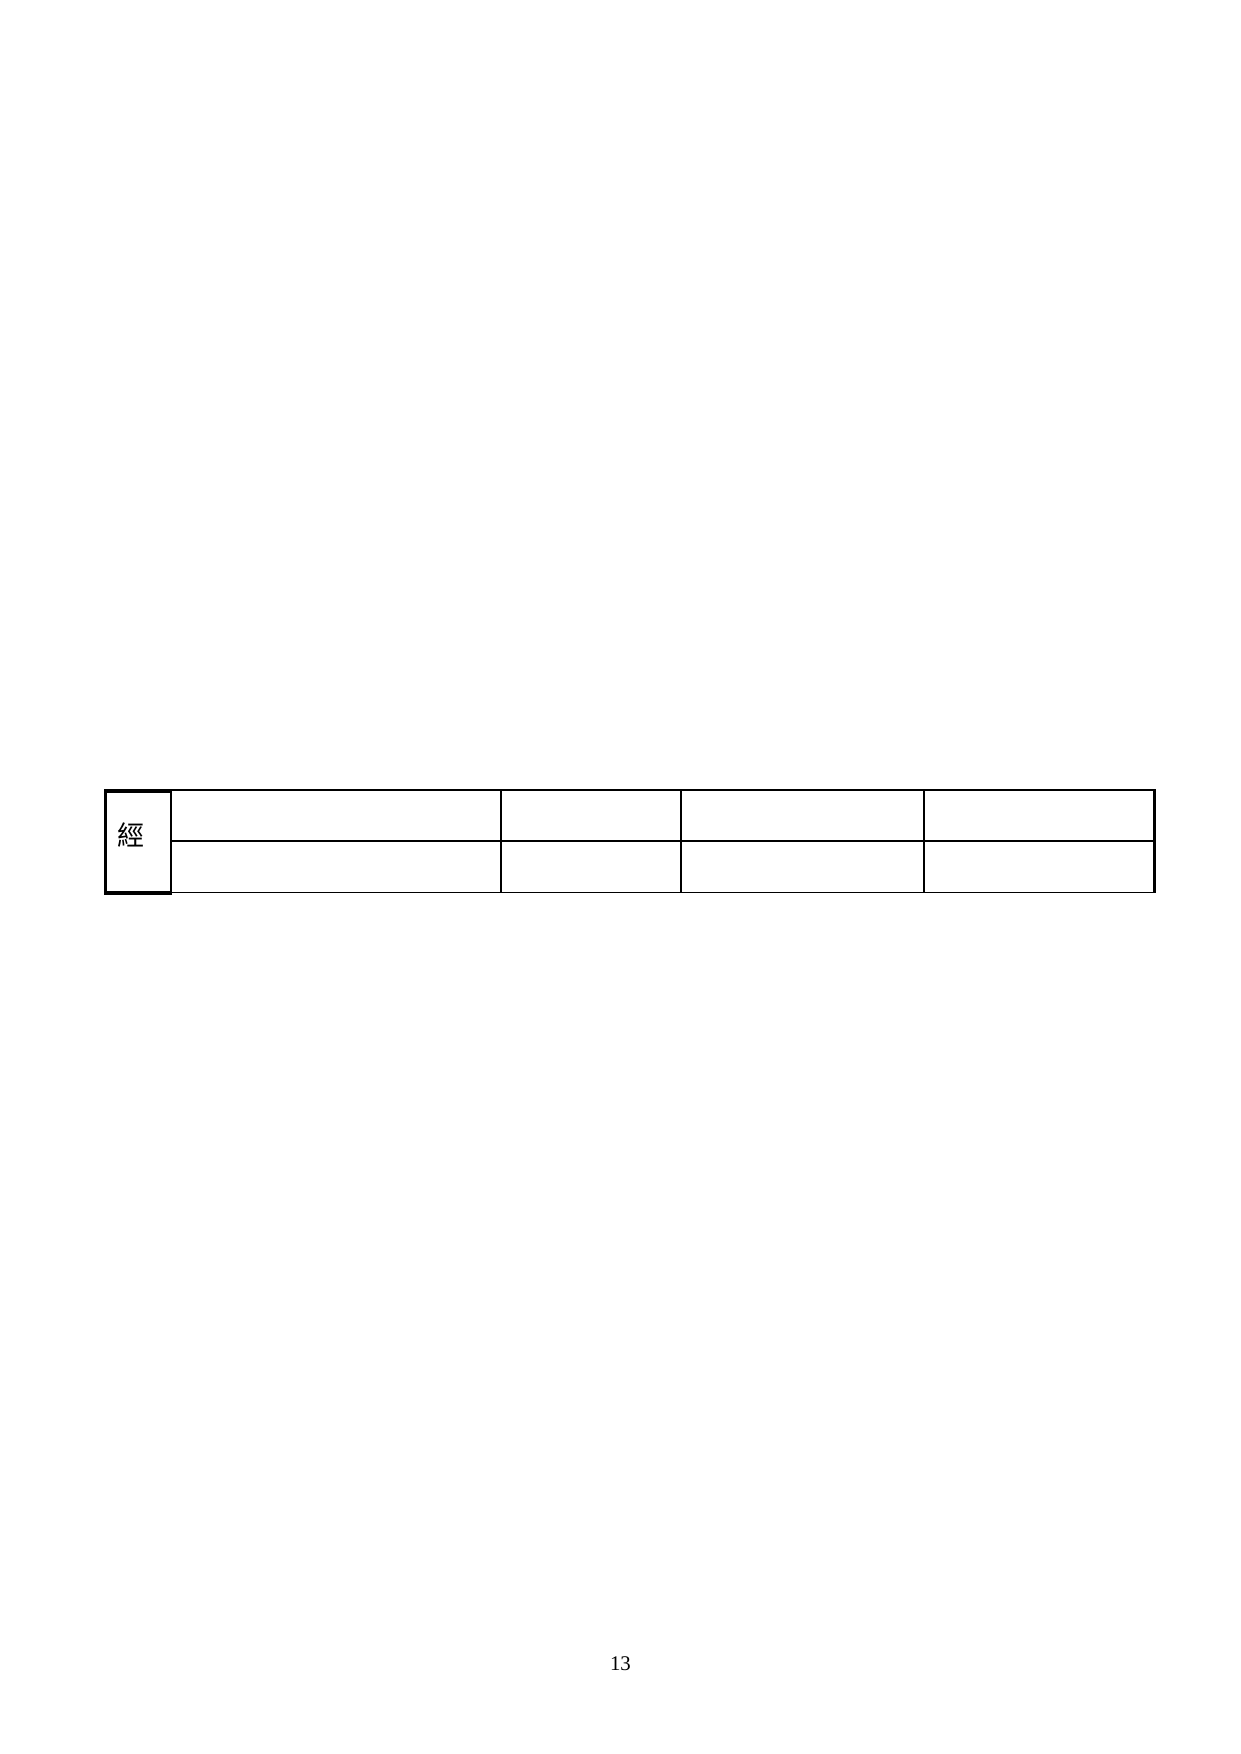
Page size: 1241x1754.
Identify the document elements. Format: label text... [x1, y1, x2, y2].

table_cell [682, 842, 923, 891]
table_cell [172, 791, 500, 840]
table_cell 經 [107, 793, 170, 891]
table_cell [682, 791, 923, 840]
table_cell [172, 842, 500, 891]
table_cell [502, 842, 680, 891]
table_cell [925, 842, 1153, 891]
table_cell [925, 791, 1153, 840]
table_cell [502, 791, 680, 840]
